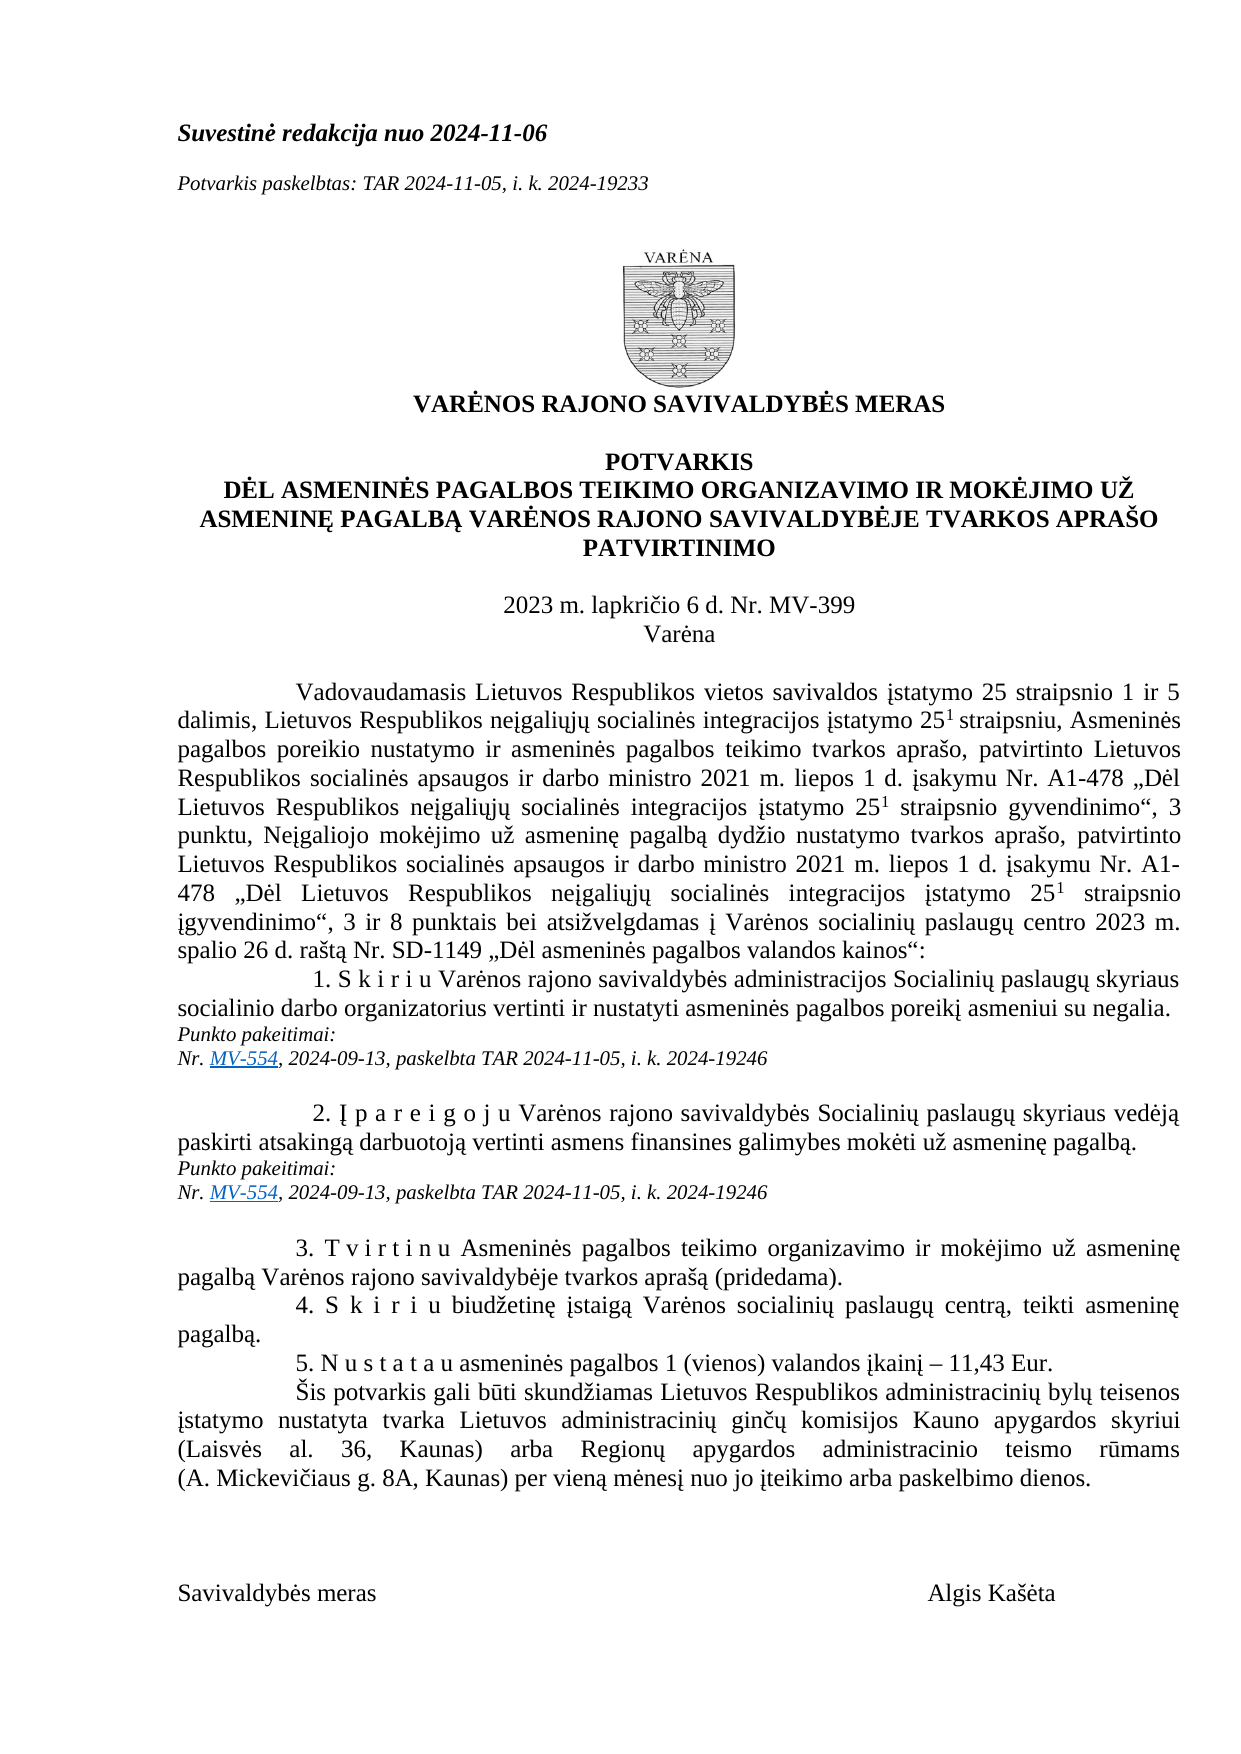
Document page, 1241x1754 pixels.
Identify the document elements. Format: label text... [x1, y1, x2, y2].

subtitle Savivaldybės meras Algis Kašėta [177, 1578, 1181, 1607]
text 1. S k i r i u Varėnos rajono savivaldybės administracijos Socialinių paslaugų skyriaus socialinio darbo organizatorius vertinti ir nustatyti asmeninės pagalbos poreikį asmeniui su negalia. [177, 964, 1181, 1022]
text Varėna [177, 619, 1181, 648]
text 2. Į p a r e i g o j u Varėnos rajono savivaldybės Socialinių paslaugų skyriaus vedėją paskirti atsakingą darbuotoją vertinti asmens finansines galimybes mokėti už asmeninę pagalbą. [177, 1098, 1181, 1156]
text Šis potvarkis gali būti skundžiamas Lietuvos Respublikos administracinių bylų teisenos įstatymo nustatyta tvarka Lietuvos administracinių ginčų komisijos Kauno apygardos skyriui (Laisvės al. 36, Kaunas) arba Regionų apygardos administracinio teismo rūmams (A. Mickevičiaus g. 8A, Kaunas) per vieną mėnesį nuo jo įteikimo arba paskelbimo dienos. [177, 1377, 1181, 1492]
text DĖL ASMENINĖS PAGALBOS TEIKIMO ORGANIZAVIMO IR MOKĖJIMO UŽ ASMENINĘ PAGALBĄ VARĖNOS RAJONO SAVIVALDYBĖJE TVARKOS APRAŠO PATVIRTINIMO [177, 475, 1181, 562]
text Potvarkis paskelbtas: TAR 2024-11-05, i. k. 2024-19233 [177, 171, 1181, 195]
text 2023 m. lapkričio 6 d. Nr. MV-399 [177, 590, 1181, 619]
text Punkto pakeitimai: [177, 1022, 1181, 1046]
text POTVARKIS [177, 447, 1181, 475]
text VARĖNOS RAJONO SAVIVALDYBĖS MERAS [177, 389, 1181, 418]
text Vadovaudamasis Lietuvos Respublikos vietos savivaldos įstatymo 25 straipsnio 1 ir 5 dalimis, Lietuvos Respublikos neįgaliųjų socialinės integracijos įstatymo 251 straipsniu, Asmeninės pagalbos poreikio nustatymo ir asmeninės pagalbos teikimo tvarkos aprašo, patvirtinto Lietuvos Respublikos socialinės apsaugos ir darbo ministro 2021 m. liepos 1 d. įsakymu Nr. A1-478 „Dėl Lietuvos Respublikos neįgaliųjų socialinės integracijos įstatymo 251 straipsnio gyvendinimo“, 3 punktu, Neįgaliojo mokėjimo už asmeninę pagalbą dydžio nustatymo tvarkos aprašo, patvirtinto Lietuvos Respublikos socialinės apsaugos ir darbo ministro 2021 m. liepos 1 d. įsakymu Nr. A1-478 „Dėl Lietuvos Respublikos neįgaliųjų socialinės integracijos įstatymo 251 straipsnio įgyvendinimo“, 3 ir 8 punktais bei atsižvelgdamas į Varėnos socialinių paslaugų centro 2023 m. spalio 26 d. raštą Nr. SD-1149 „Dėl asmeninės pagalbos valandos kainos“: [177, 677, 1181, 964]
text 4. S k i r i u biudžetinę įstaigą Varėnos socialinių paslaugų centrą, teikti asmeninę pagalbą. [177, 1290, 1181, 1348]
text 5. N u s t a t a u asmeninės pagalbos 1 (vienos) valandos įkainį – 11,43 Eur. [177, 1348, 1181, 1377]
text Punkto pakeitimai: [177, 1156, 1181, 1180]
text Nr. MV-554, 2024-09-13, paskelbta TAR 2024-11-05, i. k. 2024-19246 [177, 1180, 1181, 1204]
text Suvestinė redakcija nuo 2024-11-06 [177, 118, 1181, 147]
text Nr. MV-554, 2024-09-13, paskelbta TAR 2024-11-05, i. k. 2024-19246 [177, 1046, 1181, 1070]
text 3. Tvirtinu Asmeninės pagalbos teikimo organizavimo ir mokėjimo už asmeninę pagalbą Varėnos rajono savivaldybėje tvarkos aprašą (pridedama). [177, 1233, 1181, 1290]
